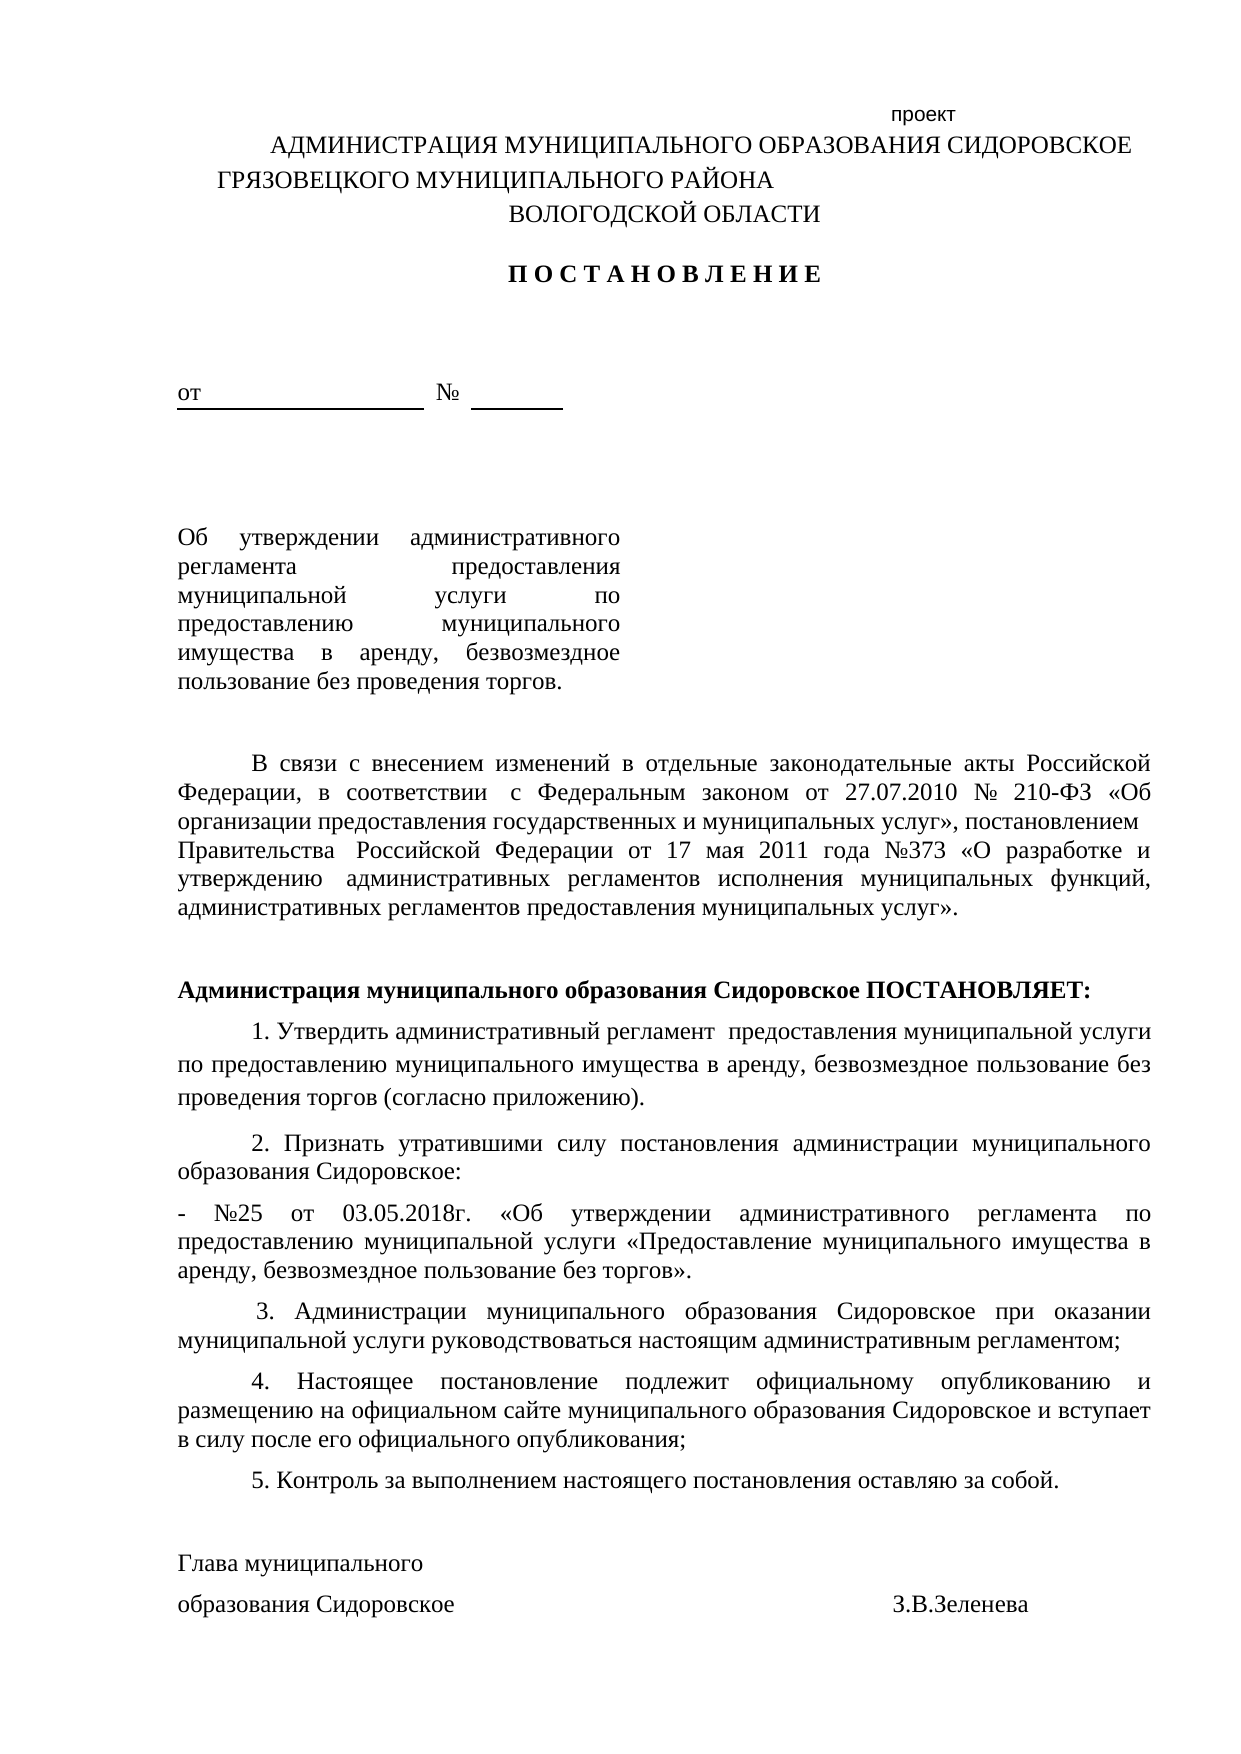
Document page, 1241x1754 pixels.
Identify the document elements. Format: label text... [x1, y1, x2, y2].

text Об утверждении административного регламента предоставления муниципальной услуги по предоставлению муниципального имущества в аренду, безвозмездное пользование без проведения торгов. [177, 522, 620, 695]
table_header [177, 410, 424, 440]
text 5. Контроль за выполнением настоящего постановления оставляю за собой. [177, 1465, 1152, 1494]
text 2. Признать утратившими силу постановления администрации муниципального образования Сидоровское: [177, 1128, 1152, 1185]
text проект [177, 102, 1152, 126]
text Администрация муниципального образования Сидоровское ПОСТАНОВЛЯЕТ: [177, 975, 1152, 1003]
text 4. Настоящее постановление подлежит официальному опубликованию и размещению на официальном сайте муниципального образования Сидоровское и вступает в силу после его официального опубликования; [177, 1366, 1152, 1453]
table_header [471, 377, 563, 408]
text 3. Администрации муниципального образования Сидоровское при оказании муниципальной услуги руководствоваться настоящим административным регламентом; [177, 1296, 1152, 1354]
text В связи с внесением изменений в отдельные законодательные акты Российской Федерации, в соответствии с Федеральным законом от 27.07.2010 № 210-ФЗ «Об организации предоставления государственных и муниципальных услуг», постановлением Правительства Российской Федерации от 17 мая 2011 года №373 «О разработке и утверждению административных регламентов исполнения муниципальных функций, административных регламентов предоставления муниципальных услуг». [177, 748, 1152, 921]
table_header от [177, 377, 424, 408]
text Глава муниципального [177, 1548, 1152, 1576]
text - №25 от 03.05.2018г. «Об утверждении административного регламента по предоставлению муниципальной услуги «Предоставление муниципального имущества в аренду, безвозмездное пользование без торгов». [177, 1198, 1152, 1284]
table_header [471, 410, 563, 440]
subtitle П О С Т А Н О В Л Е Н И Е [177, 259, 1152, 288]
text образования Сидоровское З.В.Зеленева [177, 1589, 1152, 1618]
table_header № [424, 377, 471, 440]
text 1. Утвердить административный регламент предоставления муниципальной услуги по предоставлению муниципального имущества в аренду, безвозмездное пользование без проведения торгов (согласно приложению). [177, 1016, 1152, 1111]
text АДМИНИСТРАЦИЯ МУНИЦИПАЛЬНОГО ОБРАЗОВАНИЯ СИДОРОВСКОЕ ГРЯЗОВЕЦКОГО МУНИЦИПАЛЬНОГО РАЙОНА ВОЛОГОДСКОЙ ОБЛАСТИ [177, 131, 1152, 228]
